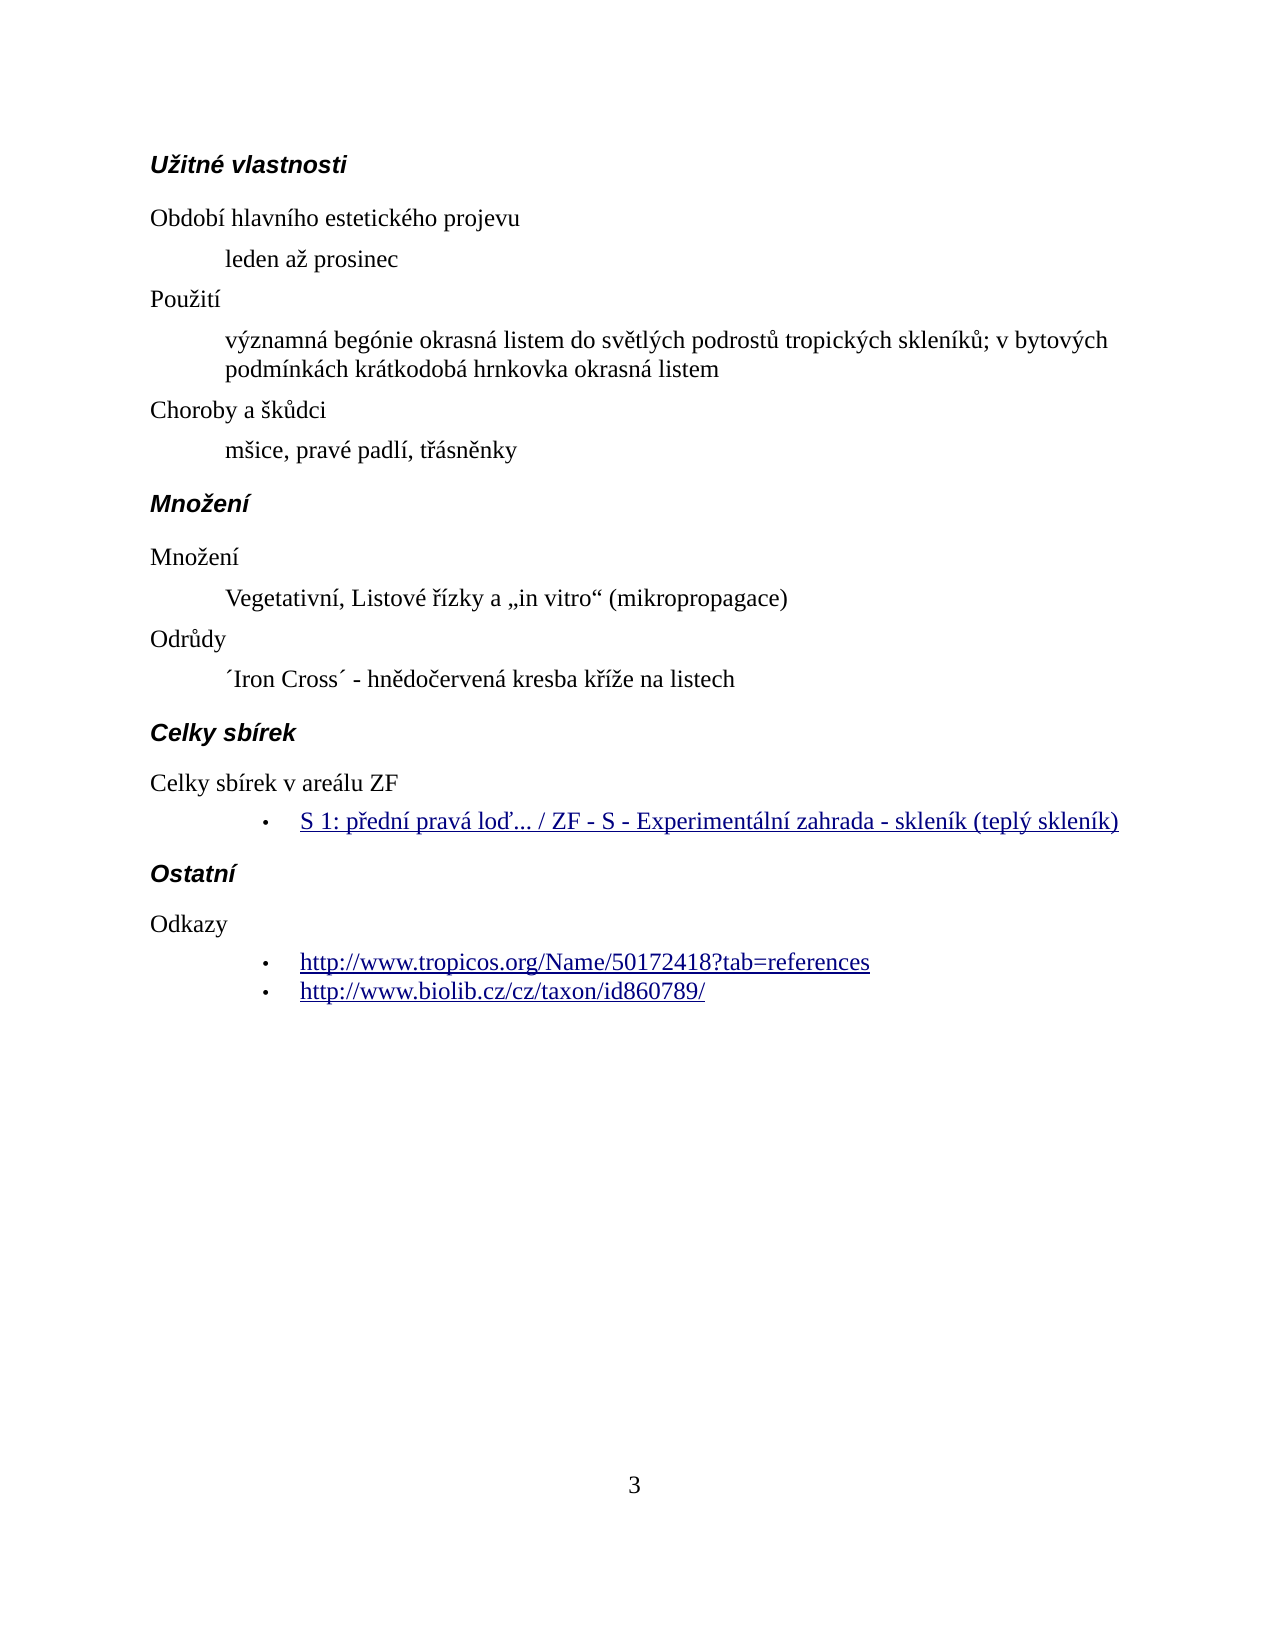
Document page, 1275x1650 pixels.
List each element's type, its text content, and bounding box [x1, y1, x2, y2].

text významná begónie okrasná listem do světlých podrostů tropických skleníků; v bytových podmínkách krátkodobá hrnkovka okrasná listem [225, 325, 1125, 383]
subtitle Množení [150, 489, 1125, 518]
text Použití [150, 284, 1125, 313]
text mšice, pravé padlí, třásněnky [225, 435, 1125, 464]
text Odrůdy [150, 624, 1125, 652]
text Množení [150, 542, 1125, 571]
text Celky sbírek v areálu ZF [150, 768, 1125, 797]
text Období hlavního estetického projevu [150, 203, 1125, 232]
list http://www.biolib.cz/cz/taxon/id860789/ [262, 976, 1125, 1005]
subtitle Celky sbírek [150, 718, 1125, 747]
text Odkazy [150, 909, 1125, 938]
subtitle Ostatní [150, 859, 1125, 888]
list S 1: přední pravá loď... / ZF - S - Experimentální zahrada - skleník (teplý skleník) [262, 806, 1125, 834]
text Vegetativní, Listové řízky a „in vitro“ (mikropropagace) [225, 583, 1125, 612]
text leden až prosinec [225, 244, 1125, 272]
subtitle Užitné vlastnosti [150, 150, 1125, 178]
list http://www.tropicos.org/Name/50172418?tab=references [262, 947, 1125, 976]
text Choroby a škůdci [150, 395, 1125, 423]
text ´Iron Cross´ - hnědočervená kresba kříže na listech [225, 664, 1125, 693]
